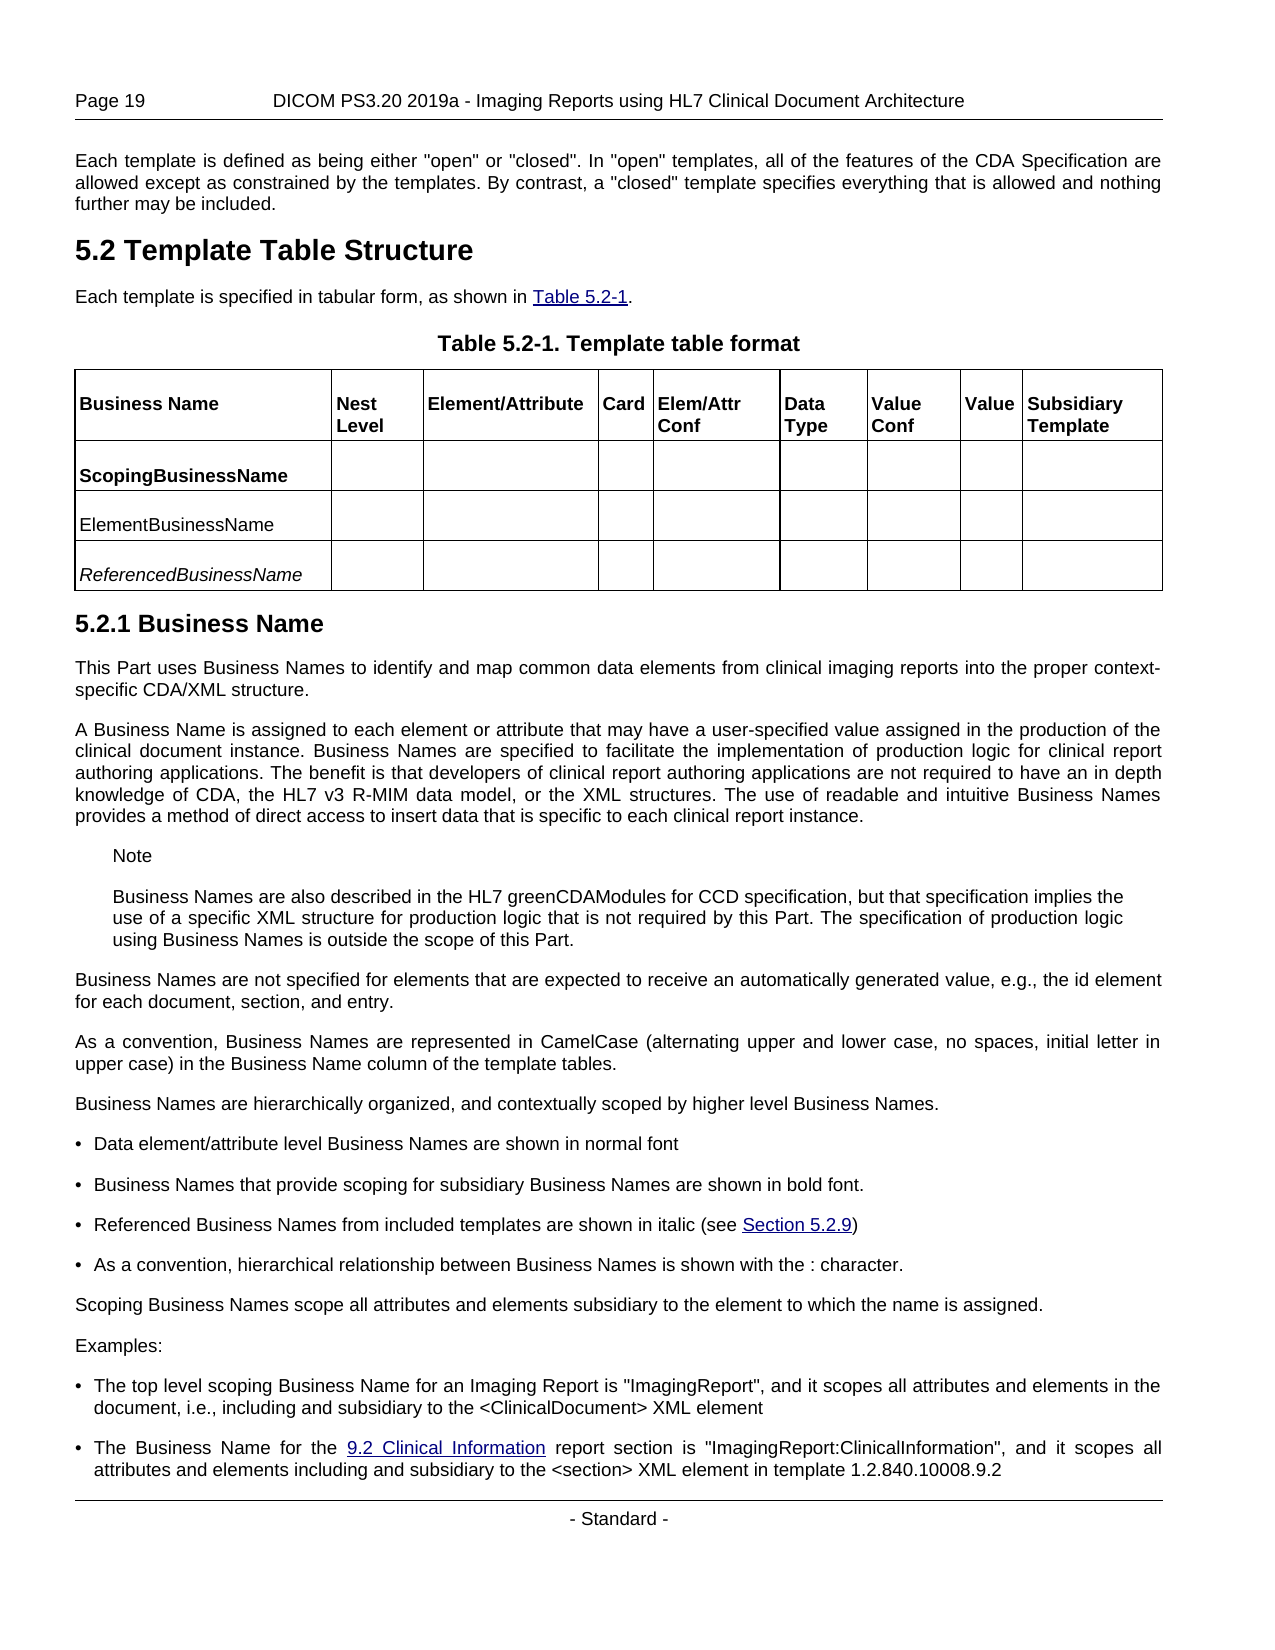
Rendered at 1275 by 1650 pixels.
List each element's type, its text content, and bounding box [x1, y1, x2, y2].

text 5.2 Template Table Structure [75, 233, 1162, 267]
table_header Value Conf [868, 370, 960, 440]
list Business Names that provide scoping for subsidiary Business Names are shown in bold font. [75, 1173, 1162, 1195]
list Data element/attribute level Business Names are shown in normal font [75, 1133, 1162, 1154]
table_cell Scoping​Business​Name [76, 441, 331, 490]
table_header Subsidiary Template [1023, 370, 1162, 440]
table_cell [961, 491, 1022, 540]
table_cell Referenced​Business​Name [76, 541, 331, 589]
table_cell [599, 491, 653, 540]
table_cell [599, 541, 653, 589]
table_cell [781, 491, 867, 540]
table_cell [868, 441, 960, 490]
text Business Names are also described in the HL7 greenCDAModules for CCD specification, but that specification implies the use of a specific XML structure for production logic that is not required by this Part. The specification of production logic using Business Names is outside the scope of this Part. [112, 886, 1125, 950]
table_header Value [961, 370, 1022, 440]
table_cell [424, 441, 598, 490]
table_header Nest Level [332, 370, 423, 440]
table_cell [654, 441, 779, 490]
table_cell [654, 491, 779, 540]
table_cell [781, 441, 867, 490]
text Table 5.2-1. Template table format [75, 330, 1162, 356]
table_cell [332, 491, 423, 540]
table_cell [1023, 441, 1162, 490]
text Note [112, 845, 1125, 867]
table_cell [868, 491, 960, 540]
table_cell [781, 541, 867, 589]
table_cell [868, 541, 960, 589]
text Business Names are not specified for elements that are expected to receive an automatically generated value, e.g., the id element for each document, section, and entry. [75, 969, 1162, 1012]
text This Part uses Business Names to identify and map common data elements from clinical imaging reports into the proper context-specific CDA/XML structure. [75, 657, 1162, 700]
table_cell [961, 441, 1022, 490]
table_cell [1023, 491, 1162, 540]
text Each template is defined as being either "open" or "closed". In "open" templates, all of the features of the CDA Specification are allowed except as constrained by the templates. By contrast, a "closed" template specifies everything that is allowed and nothing further may be included. [75, 150, 1162, 215]
text Each template is specified in tabular form, as shown in Table 5.2-1. [75, 286, 1162, 307]
list As a convention, hierarchical relationship between Business Names is shown with the : character. [75, 1254, 1162, 1276]
text A Business Name is assigned to each element or attribute that may have a user-specified value assigned in the production of the clinical document instance. Business Names are specified to facilitate the implementation of production logic for clinical report authoring applications. The benefit is that developers of clinical report authoring applications are not required to have an in depth knowledge of CDA, the HL7 v3 R-MIM data model, or the XML structures. The use of readable and intuitive Business Names provides a method of direct access to insert data that is specific to each clinical report instance. [75, 719, 1162, 826]
list Referenced Business Names from included templates are shown in italic (see Section 5.2.9) [75, 1214, 1162, 1235]
table_header Elem/Attr Conf [654, 370, 779, 440]
text As a convention, Business Names are represented in CamelCase (alternating upper and lower case, no spaces, initial letter in upper case) in the Business Name column of the template tables. [75, 1031, 1162, 1074]
list The top level scoping Business Name for an Imaging Report is "ImagingReport", and it scopes all attributes and elements in the document, i.e., including and subsidiary to the <ClinicalDocument> XML element [75, 1375, 1162, 1418]
text Business Names are hierarchically organized, and contextually scoped by higher level Business Names. [75, 1093, 1162, 1114]
table_cell [1023, 541, 1162, 589]
table_header Data Type [781, 370, 867, 440]
text Scoping Business Names scope all attributes and elements subsidiary to the element to which the name is assigned. [75, 1294, 1162, 1316]
table_cell [599, 441, 653, 490]
table_cell [332, 441, 423, 490]
list The Business Name for the 9.2 Clinical Information report section is "ImagingReport:ClinicalInformation", and it scopes all attributes and elements including and subsidiary to the <section> XML element in template 1.2.840.10008.9.2 [75, 1437, 1162, 1480]
table_cell [332, 541, 423, 589]
table_cell [961, 541, 1022, 589]
table_cell [424, 491, 598, 540]
text Examples: [75, 1334, 1162, 1356]
text 5.2.1 Business Name [75, 609, 1162, 638]
table_header Element/​Attribute [424, 370, 598, 440]
table_cell [424, 541, 598, 589]
table_cell Element​Business​Name [76, 491, 331, 540]
table_cell [654, 541, 779, 589]
table_header Business Name [76, 370, 331, 440]
table_header Card [599, 370, 653, 440]
